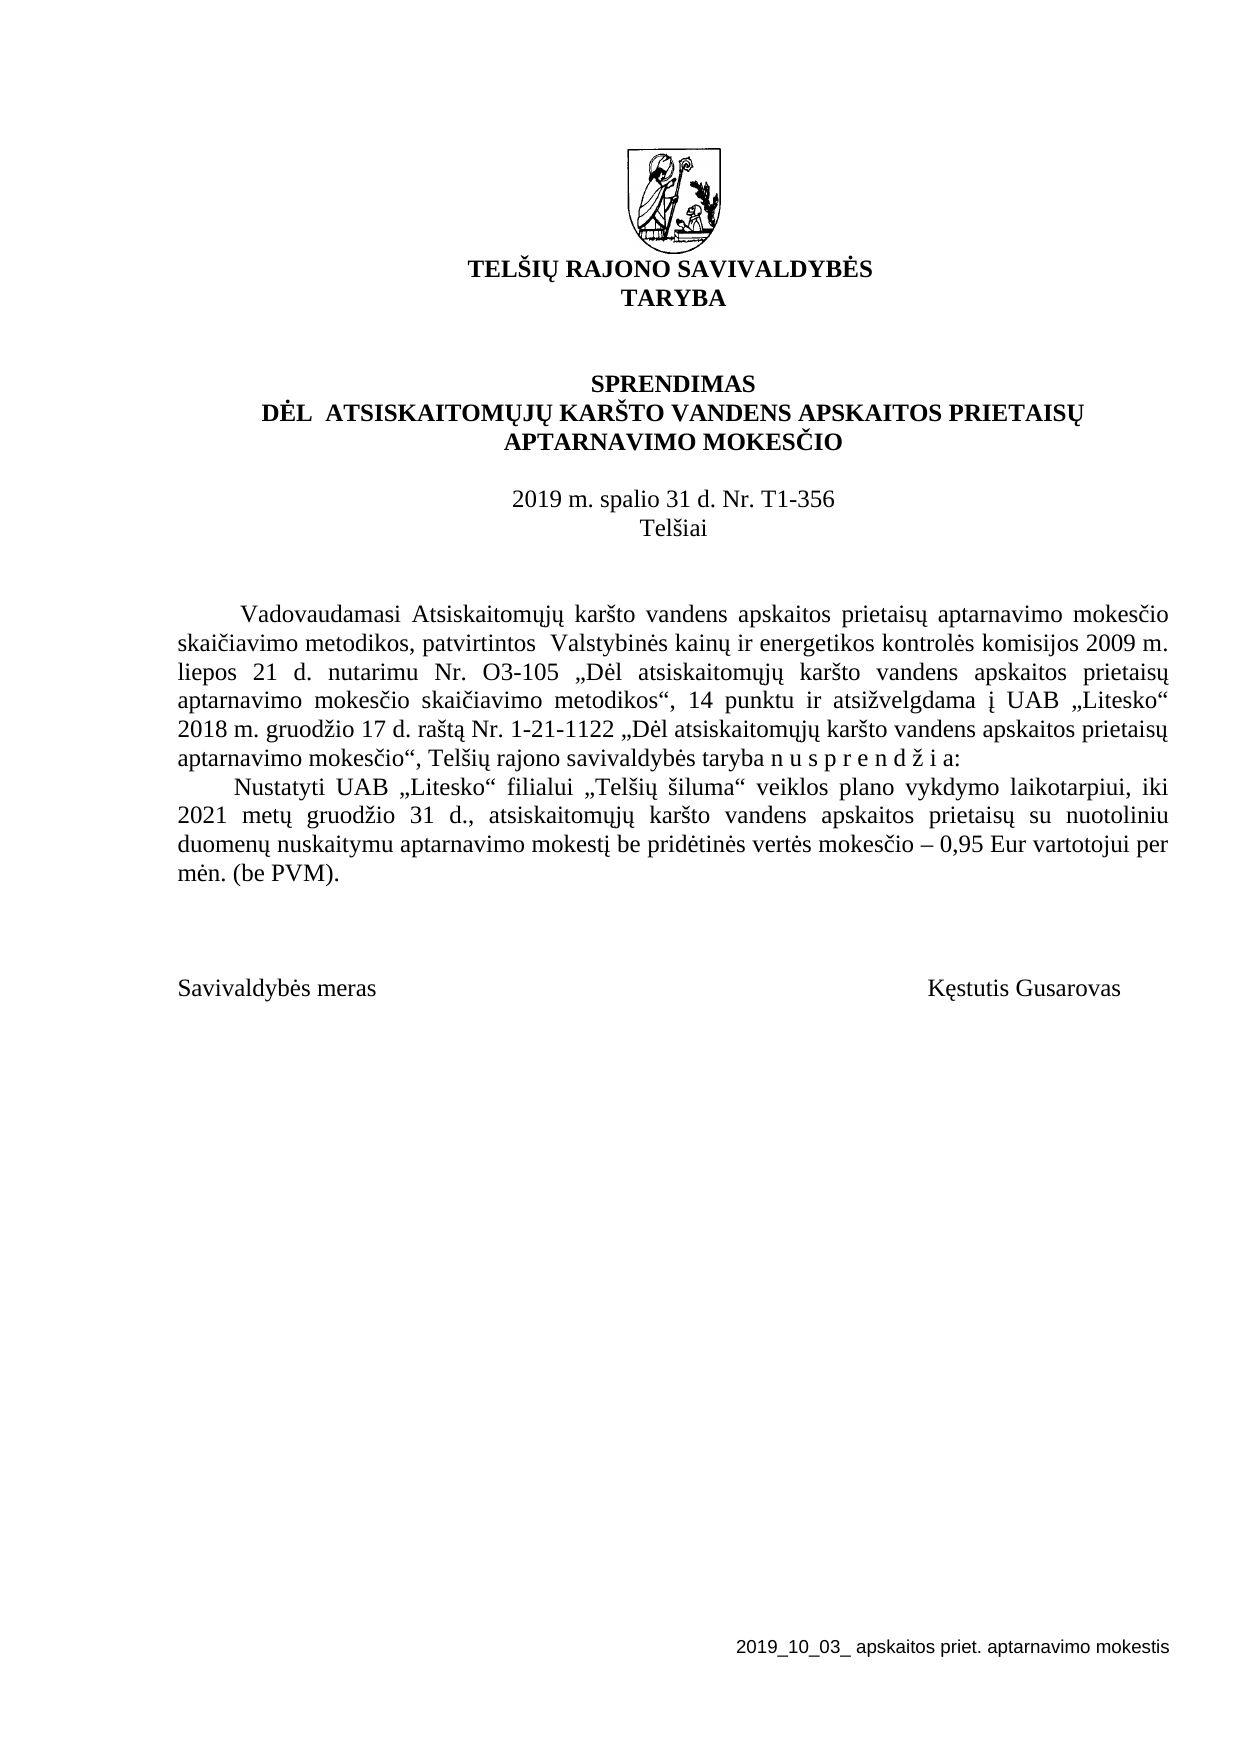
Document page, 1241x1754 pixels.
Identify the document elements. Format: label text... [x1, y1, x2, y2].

text TELŠIŲ RAJONO SAVIVALDYBĖS [177, 254, 1169, 283]
text Vadovaudamasi Atsiskaitomųjų karšto vandens apskaitos prietaisų aptarnavimo mokesčio skaičiavimo metodikos, patvirtintos Valstybinės kainų ir energetikos kontrolės komisijos 2009 m. liepos 21 d. nutarimu Nr. O3-105 „Dėl atsiskaitomųjų karšto vandens apskaitos prietaisų aptarnavimo mokesčio skaičiavimo metodikos“, 14 punktu ir atsižvelgdama į UAB „Litesko“ 2018 m. gruodžio 17 d. raštą Nr. 1-21-1122 „Dėl atsiskaitomųjų karšto vandens apskaitos prietaisų aptarnavimo mokesčio“, Telšių rajono savivaldybės taryba n u s p r e n d ž i a: [177, 599, 1169, 772]
text 2019 m. spalio 31 d. Nr. T1-356 [177, 484, 1169, 513]
text SPRENDIMAS [177, 369, 1169, 398]
text Telšiai [177, 513, 1169, 542]
text TARYBA [177, 283, 1169, 312]
text Savivaldybės meras Kęstutis Gusarovas [177, 973, 1169, 1002]
text DĖL ATSISKAITOMŲJŲ KARŠTO VANDENS APSKAITOS PRIETAISŲ APTARNAVIMO MOKESČIO [177, 398, 1169, 455]
text Nustatyti UAB „Litesko“ filialui „Telšių šiluma“ veiklos plano vykdymo laikotarpiui, iki 2021 metų gruodžio 31 d., atsiskaitomųjų karšto vandens apskaitos prietaisų su nuotoliniu duomenų nuskaitymu aptarnavimo mokestį be pridėtinės vertės mokesčio – 0,95 Eur vartotojui per mėn. (be PVM). [177, 772, 1169, 887]
